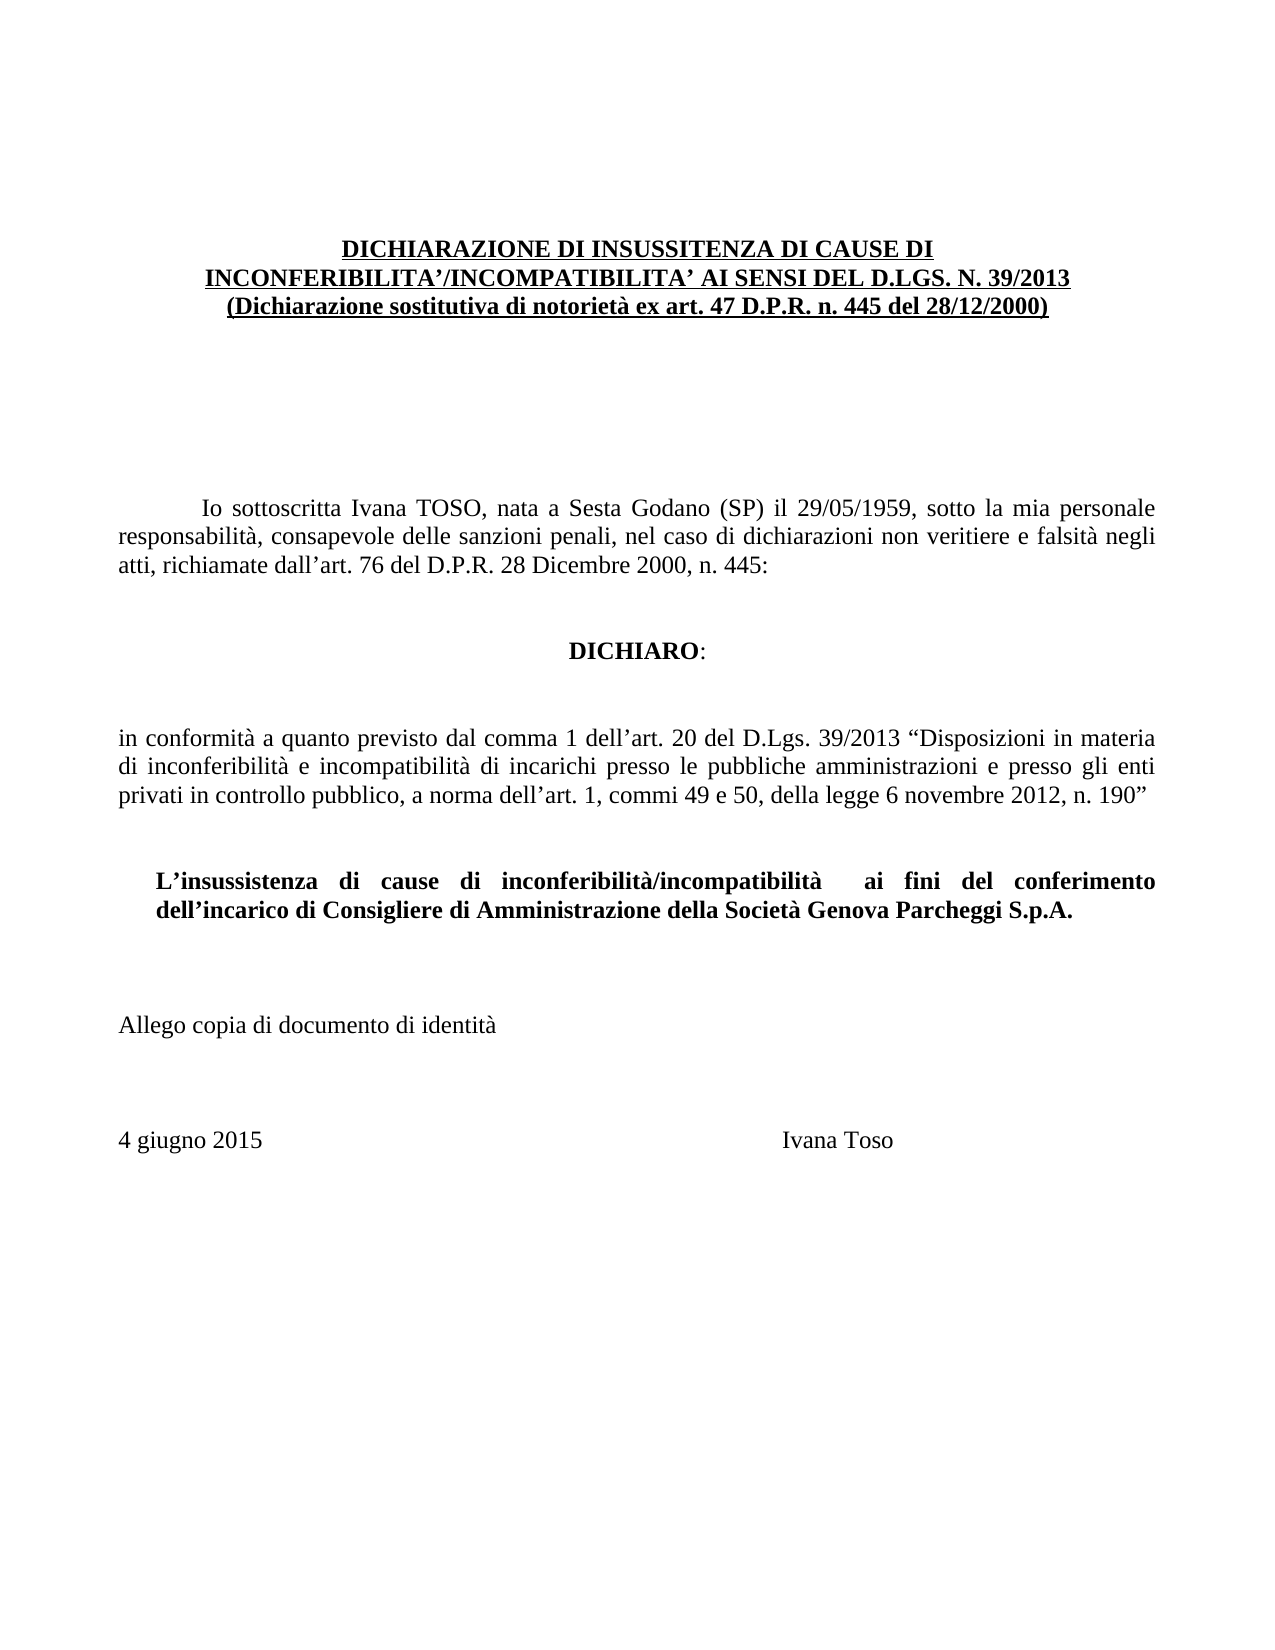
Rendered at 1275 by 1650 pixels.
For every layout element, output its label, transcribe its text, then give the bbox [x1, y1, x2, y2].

text Io sottoscritta Ivana TOSO, nata a Sesta Godano (SP) il 29/05/1959, sotto la mia personale responsabilità, consapevole delle sanzioni penali, nel caso di dichiarazioni non veritiere e falsità negli atti, richiamate dall’art. 76 del D.P.R. 28 Dicembre 2000, n. 445: [118, 493, 1157, 579]
text (Dichiarazione sostitutiva di notorietà ex art. 47 D.P.R. n. 445 del 28/12/2000) [118, 291, 1157, 320]
text DICHIARO: [118, 636, 1157, 665]
text L’insussistenza di cause di inconferibilità/incompatibilità ai fini del conferimento dell’incarico di Consigliere di Amministrazione della Società Genova Parcheggi S.p.A. [156, 866, 1157, 924]
text in conformità a quanto previsto dal comma 1 dell’art. 20 del D.Lgs. 39/2013 “Disposizioni in materia di inconferibilità e incompatibilità di incarichi presso le pubbliche amministrazioni e presso gli enti privati in controllo pubblico, a norma dell’art. 1, commi 49 e 50, della legge 6 novembre 2012, n. 190” [118, 723, 1157, 809]
text DICHIARAZIONE DI INSUSSITENZA DI CAUSE DI INCONFERIBILITA’/INCOMPATIBILITA’ AI SENSI DEL D.LGS. N. 39/2013 [118, 234, 1157, 291]
text 4 giugno 2015 Ivana Toso [118, 1125, 1157, 1154]
text Allego copia di documento di identità [118, 1010, 1157, 1039]
